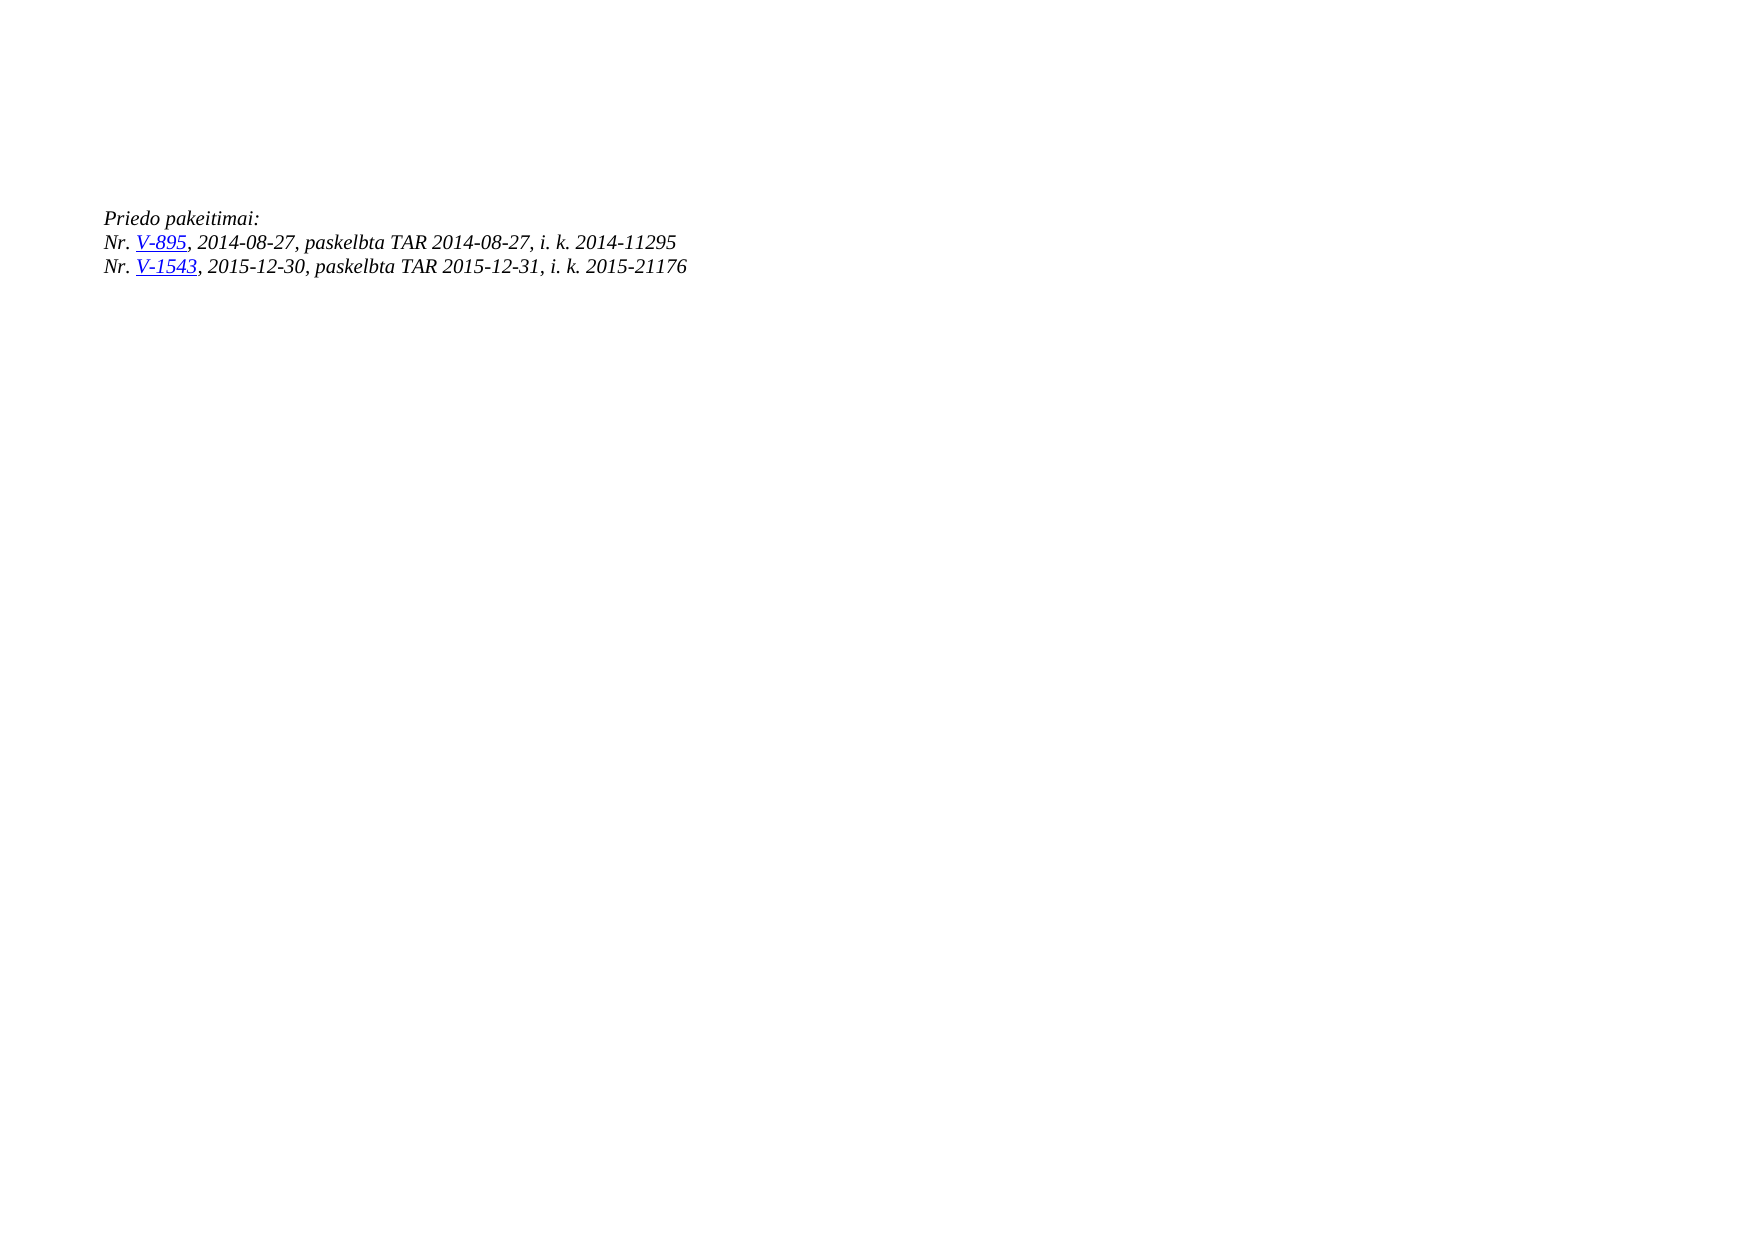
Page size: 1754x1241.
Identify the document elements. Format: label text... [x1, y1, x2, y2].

text Nr. V-895, 2014-08-27, paskelbta TAR 2014-08-27, i. k. 2014-11295 [103, 230, 1606, 254]
text Nr. V-1543, 2015-12-30, paskelbta TAR 2015-12-31, i. k. 2015-21176 [103, 254, 1606, 278]
text Priedo pakeitimai: [103, 206, 1606, 230]
